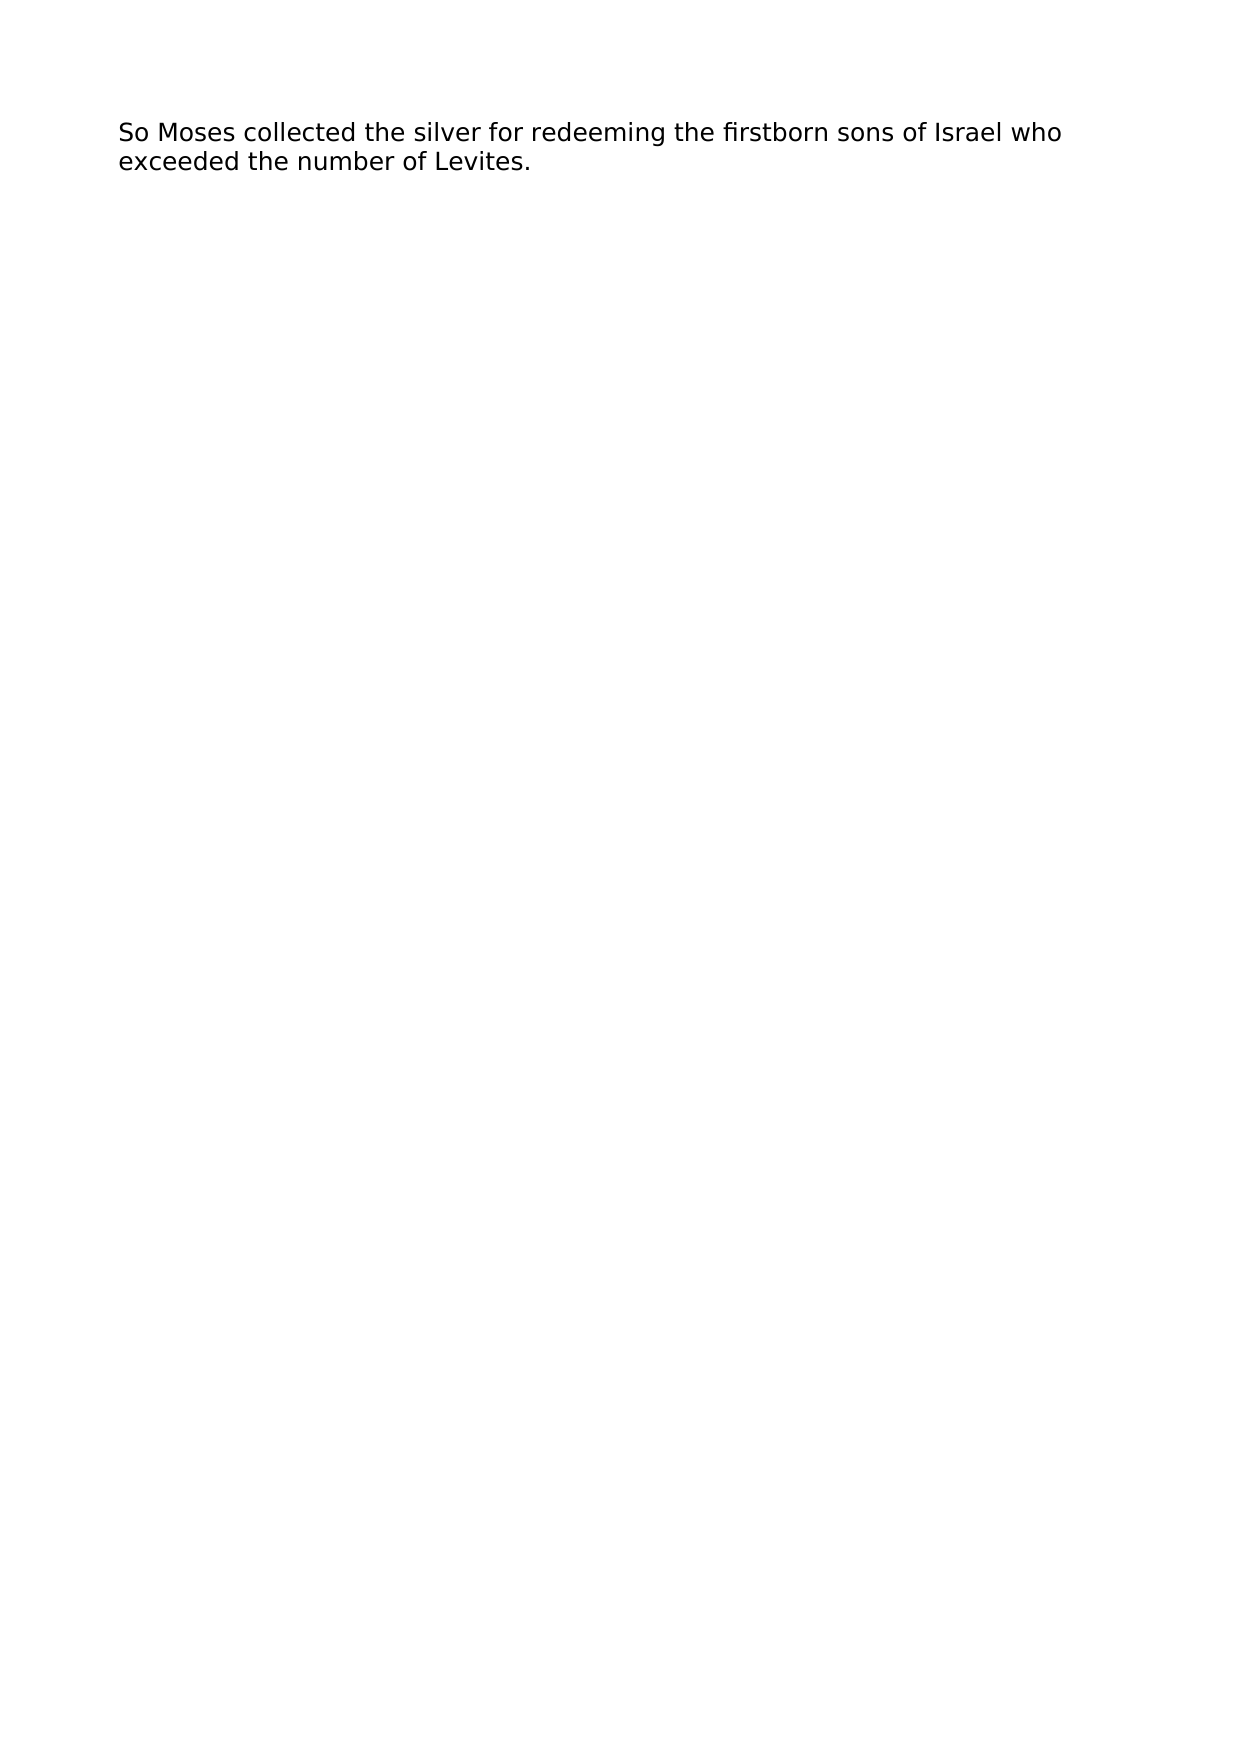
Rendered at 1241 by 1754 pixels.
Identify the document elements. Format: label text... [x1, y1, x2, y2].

text So Moses collected the silver for redeeming the firstborn sons of Israel who exceeded the number of Levites. [118, 118, 1122, 176]
